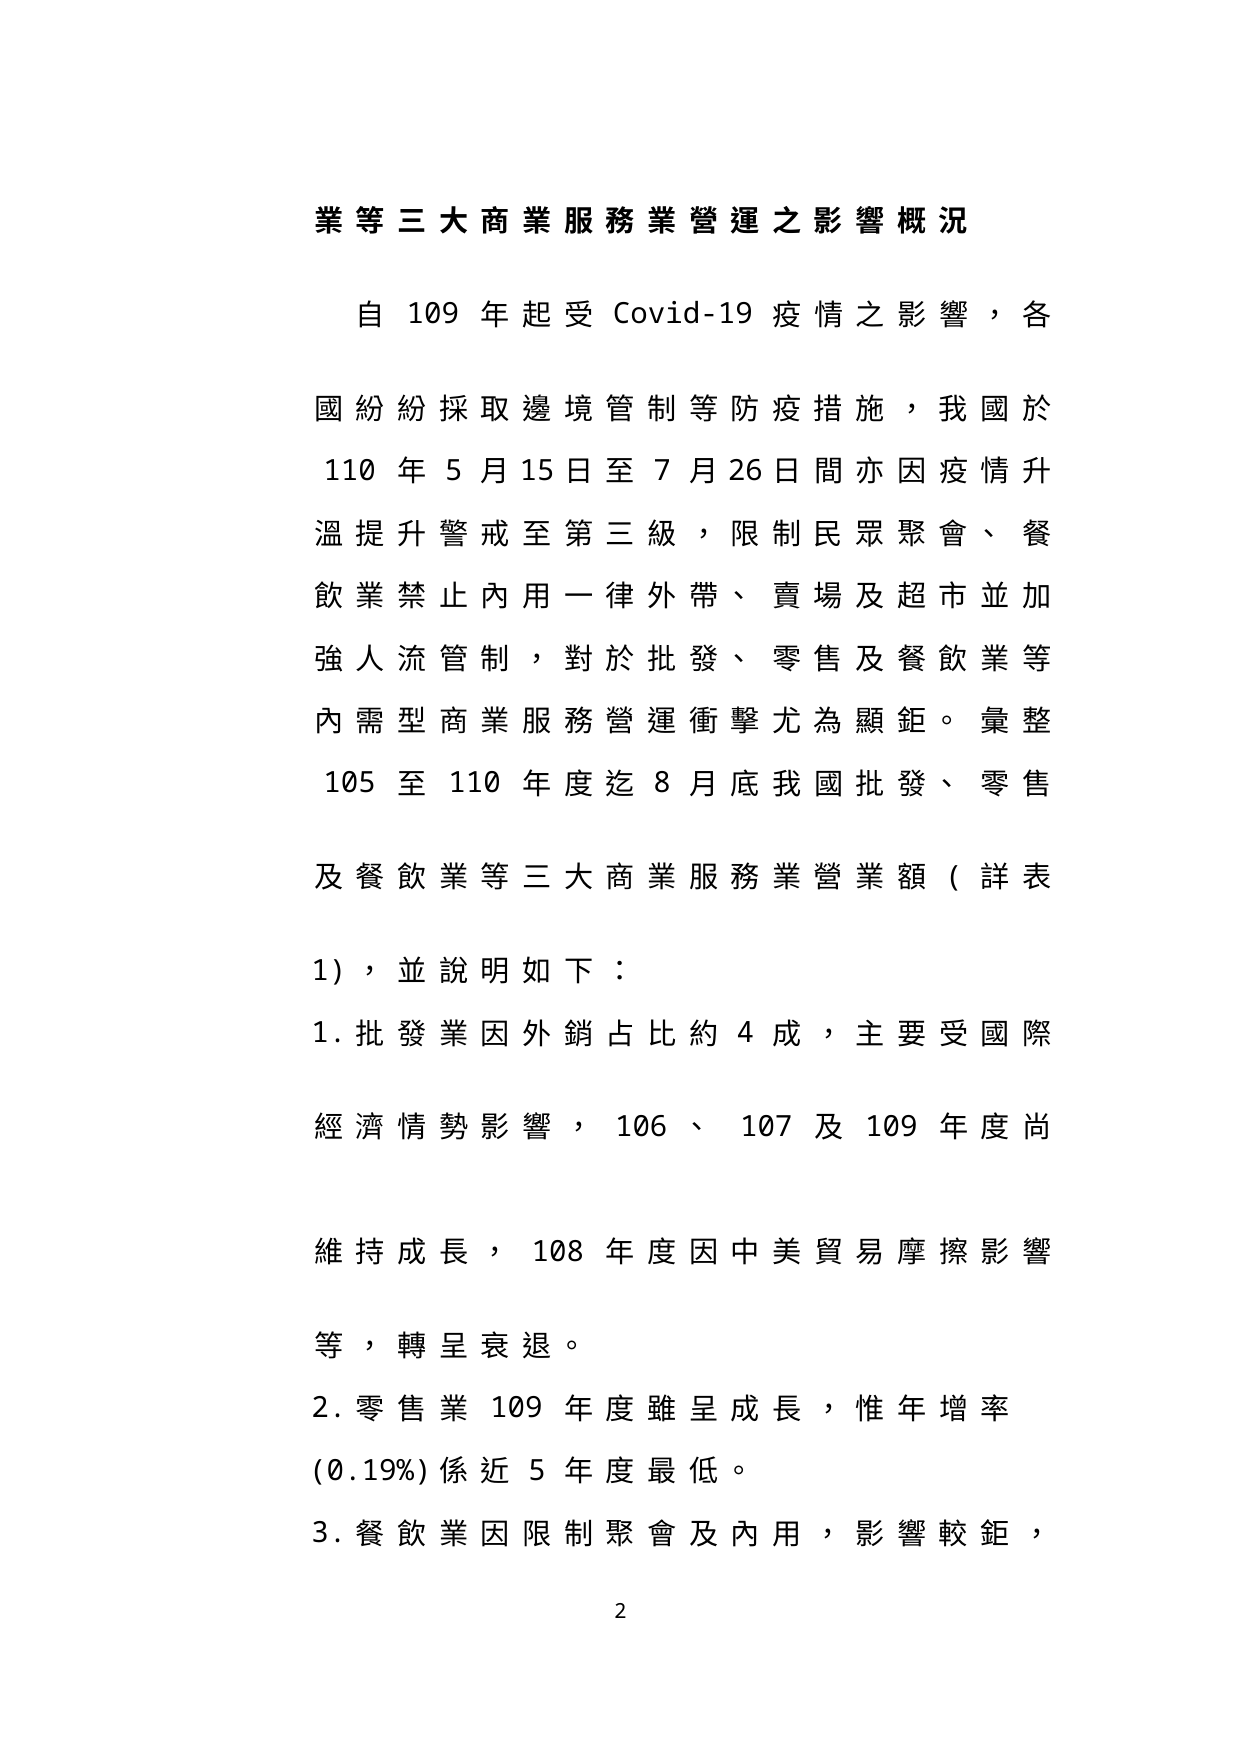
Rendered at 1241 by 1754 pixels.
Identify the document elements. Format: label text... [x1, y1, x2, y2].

text 1.批發業因外銷占比約4成，主要受國際經濟情勢影響，106、107及109年度尚維持成長，108年度因中美貿易摩擦影響等，轉呈衰退。 [271, 990, 1058, 1365]
text 自109年起受Covid-19疫情之影響，各國紛紛採取邊境管制等防疫措施，我國於110年5月15日至7月26日間亦因疫情升溫提升警戒至第三級，限制民眾聚會、餐飲業禁止內用一律外帶、賣場及超市並加強人流管制，對於批發、零售及餐飲業等內需型商業服務營運衝擊尤為顯鉅。彙整105至110年度迄8月底我國批發、零售及餐飲業等三大商業服務業營業額(詳表1)，並說明如下： [271, 240, 1058, 990]
text 2.零售業109年度雖呈成長，惟年增率(0.19%)係近5年度最低。 [271, 1365, 1058, 1490]
text 3.餐飲業因限制聚會及內用，影響較鉅， [271, 1490, 1058, 1552]
text 業等三大商業服務業營運之影響概況 [242, 177, 1058, 240]
